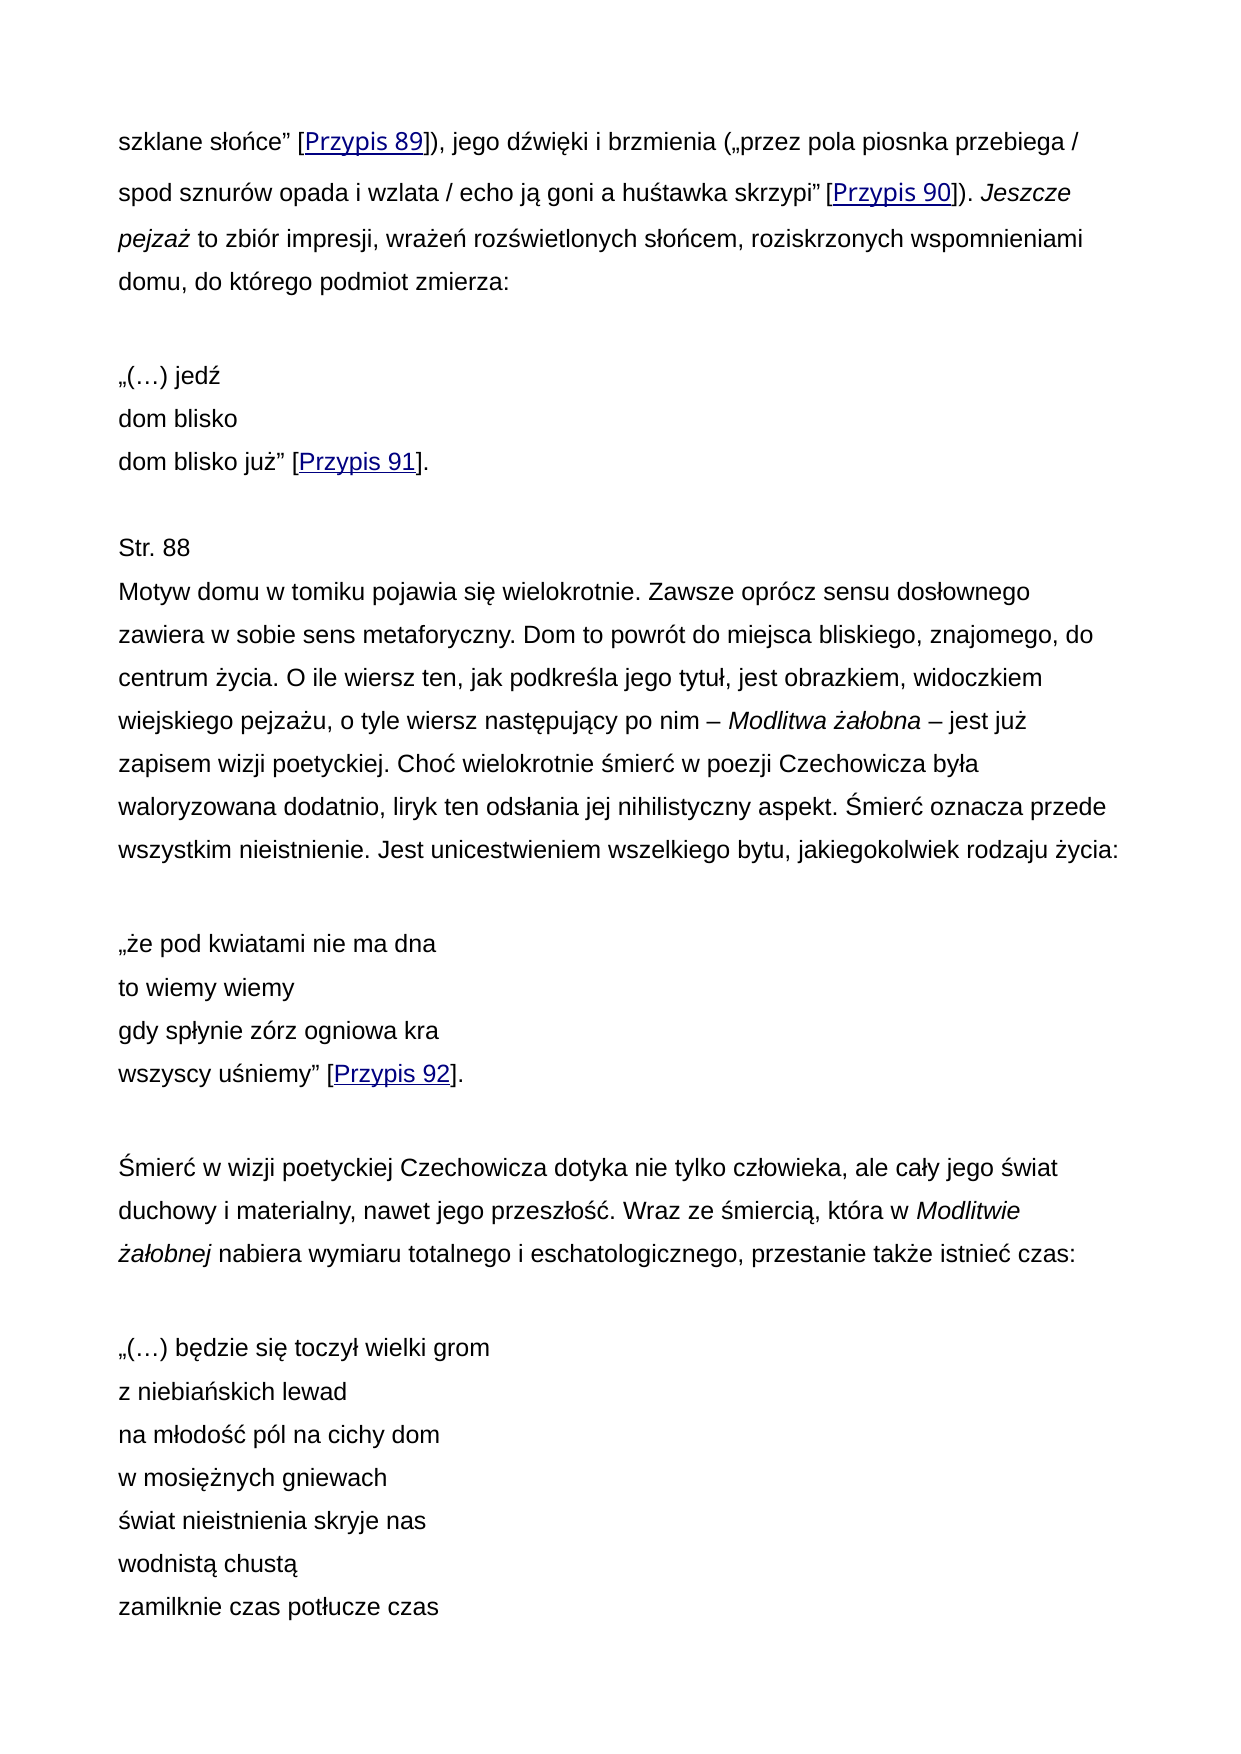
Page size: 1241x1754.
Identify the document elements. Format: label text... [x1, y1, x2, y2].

text „że pod kwiatami nie ma dna [118, 929, 1122, 958]
text wszyscy uśniemy” [Przypis 92]. [118, 1059, 1122, 1087]
text wodnistą chustą [118, 1549, 1122, 1578]
text gdy spłynie zórz ogniowa kra [118, 1016, 1122, 1044]
text Śmierć w wizji poetyckiej Czechowicza dotyka nie tylko człowieka, ale cały jego świat duchowy i materialny, nawet jego przeszłość. Wraz ze śmiercią, która w Modlitwie żałobnej nabiera wymiaru totalnego i eschatologicznego, przestanie także istnieć czas: [118, 1153, 1122, 1268]
text szklane słońce” [Przypis 89]), jego dźwięki i brzmienia („przez pola piosnka przebiega / spod sznurów opada i wzlata / echo ją goni a huśtawka skrzypi” [Przypis 90]). Jeszcze pejzaż to zbiór impresji, wrażeń rozświetlonych słońcem, roziskrzonych wspomnieniami domu, do którego podmiot zmierza: [118, 124, 1122, 295]
text „(…) jedź [118, 361, 1122, 389]
text Motyw domu w tomiku pojawia się wielokrotnie. Zawsze oprócz sensu dosłownego zawiera w sobie sens metaforyczny. Dom to powrót do miejsca bliskiego, znajomego, do centrum życia. O ile wiersz ten, jak podkreśla jego tytuł, jest obrazkiem, widoczkiem wiejskiego pejzażu, o tyle wiersz następujący po nim – Modlitwa żałobna – jest już zapisem wizji poetyckiej. Choć wielokrotnie śmierć w poezji Czechowicza była waloryzowana dodatnio, liryk ten odsłania jej nihilistyczny aspekt. Śmierć oznacza przede wszystkim nieistnienie. Jest unicestwieniem wszelkiego bytu, jakiegokolwiek rodzaju życia: [118, 576, 1122, 864]
text to wiemy wiemy [118, 972, 1122, 1001]
text na młodość pól na cichy dom [118, 1419, 1122, 1448]
text świat nieistnienia skryje nas [118, 1506, 1122, 1534]
text dom blisko [118, 404, 1122, 433]
text zamilknie czas potłucze czas [118, 1592, 1122, 1621]
text z niebiańskich lewad [118, 1376, 1122, 1405]
text w mosiężnych gniewach [118, 1463, 1122, 1491]
text dom blisko już” [Przypis 91]. [118, 447, 1122, 476]
text „(…) będzie się toczył wielki grom [118, 1333, 1122, 1362]
text Str. 88 [118, 533, 1122, 562]
